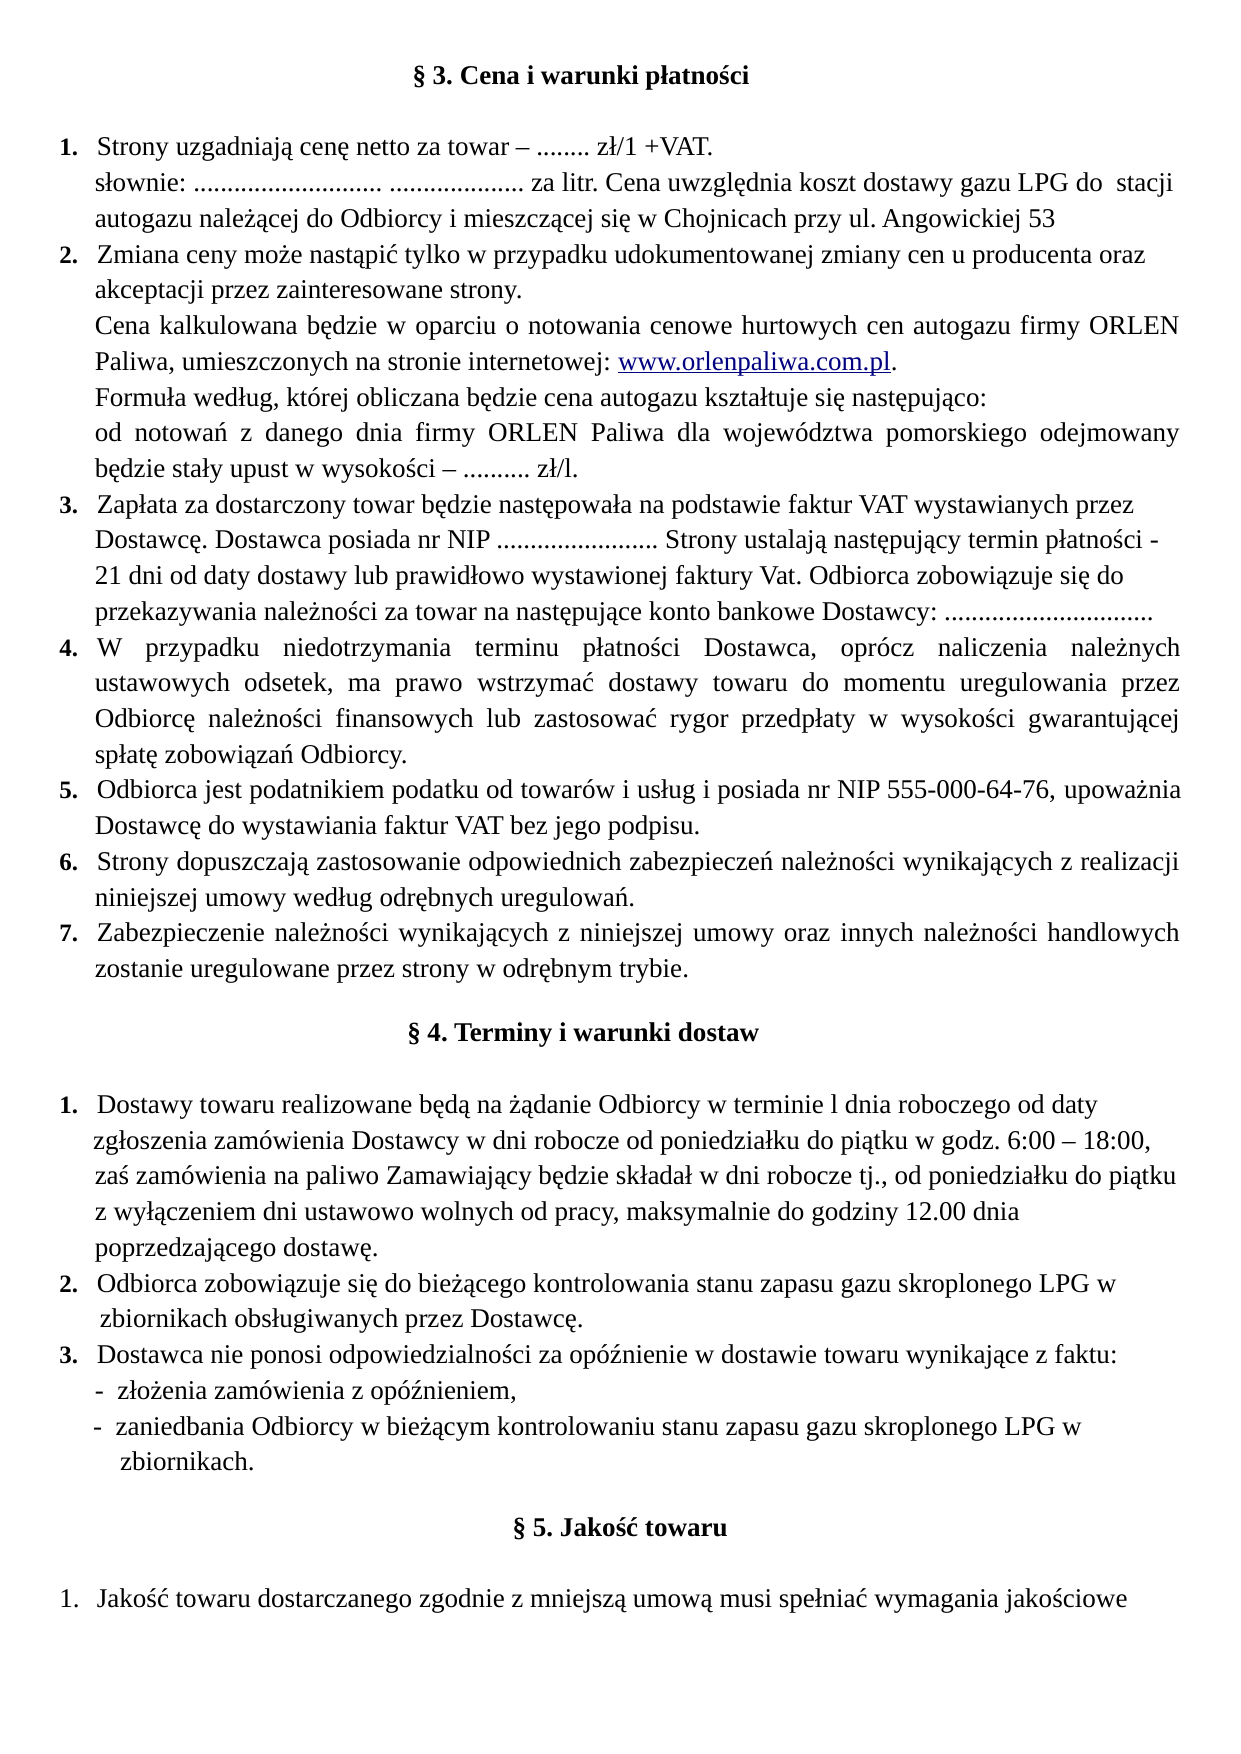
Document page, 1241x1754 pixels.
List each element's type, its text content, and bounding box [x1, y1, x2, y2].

list Dostawca nie ponosi odpowiedzialności za opóźnienie w dostawie towaru wynikające z faktu: [59, 1338, 1181, 1369]
list zgłoszenia zamówienia Dostawcy w dni robocze od poniedziałku do piątku w godz. 6:00 – 18:00, [59, 1124, 1181, 1155]
list słownie: ............................ .................... za litr. Cena uwzględnia koszt dostawy gazu LPG do stacji autogazu należącej do Odbiorcy i mieszczącej się w Chojnicach przy ul. Angowickiej 53 [59, 166, 1181, 233]
list Cena kalkulowana będzie w oparciu o notowania cenowe hurtowych cen autogazu firmy ORLEN Paliwa, umieszczonych na stronie internetowej: www.orlenpaliwa.com.pl. [59, 309, 1181, 376]
list W przypadku niedotrzymania terminu płatności Dostawca, oprócz naliczenia należnych ustawowych odsetek, ma prawo wstrzymać dostawy towaru do momentu uregulowania przez Odbiorcę należności finansowych lub zastosować rygor przedpłaty w wysokości gwarantującej spłatę zobowiązań Odbiorcy. [59, 631, 1181, 769]
list Odbiorca jest podatnikiem podatku od towarów i usług i posiada nr NIP 555-000-64-76, upoważnia Dostawcę do wystawiania faktur VAT bez jego podpisu. [59, 774, 1181, 841]
list Strony dopuszczają zastosowanie odpowiednich zabezpieczeń należności wynikających z realizacji niniejszej umowy według odrębnych uregulowań. [59, 845, 1181, 912]
list Zabezpieczenie należności wynikających z niniejszej umowy oraz innych należności handlowych zostanie uregulowane przez strony w odrębnym trybie. [59, 917, 1181, 983]
list Formuła według, której obliczana będzie cena autogazu kształtuje się następująco: [59, 381, 1181, 412]
text § 5. Jakość towaru [59, 1511, 1181, 1578]
list Odbiorca zobowiązuje się do bieżącego kontrolowania stanu zapasu gazu skroplonego LPG w [59, 1267, 1181, 1298]
text § 3. Cena i warunki płatności [59, 59, 1103, 126]
list Zmiana ceny może nastąpić tylko w przypadku udokumentowanej zmiany cen u producenta oraz akceptacji przez zainteresowane strony. [59, 238, 1181, 304]
list Strony uzgadniają cenę netto za towar – ........ zł/1 +VAT. [59, 131, 1181, 162]
text - zaniedbania Odbiorcy w bieżącym kontrolowaniu stanu zapasu gazu skroplonego LPG w [59, 1409, 1181, 1441]
list zbiornikach obsługiwanych przez Dostawcę. [59, 1302, 1181, 1333]
text § 4. Terminy i warunki dostaw [59, 1017, 1107, 1083]
list zaś zamówienia na paliwo Zamawiający będzie składał w dni robocze tj., od poniedziałku do piątku z wyłączeniem dni ustawowo wolnych od pracy, maksymalnie do godziny 12.00 dnia poprzedzającego dostawę. [59, 1159, 1181, 1262]
list - złożenia zamówienia z opóźnieniem, [59, 1374, 1181, 1405]
list od notowań z danego dnia firmy ORLEN Paliwa dla województwa pomorskiego odejmowany będzie stały upust w wysokości – .......... zł/l. [59, 416, 1181, 483]
list Zapłata za dostarczony towar będzie następowała na podstawie faktur VAT wystawianych przez Dostawcę. Dostawca posiada nr NIP ........................ Strony ustalają następujący termin płatności - 21 dni od daty dostawy lub prawidłowo wystawionej faktury Vat. Odbiorca zobowiązuje się do przekazywania należności za towar na następujące konto bankowe Dostawcy: ............................... [59, 488, 1181, 626]
list Jakość towaru dostarczanego zgodnie z mniejszą umową musi spełniać wymagania jakościowe [59, 1582, 1181, 1614]
text zbiornikach. [59, 1445, 1181, 1476]
list Dostawy towaru realizowane będą na żądanie Odbiorcy w terminie l dnia roboczego od daty [59, 1088, 1181, 1119]
